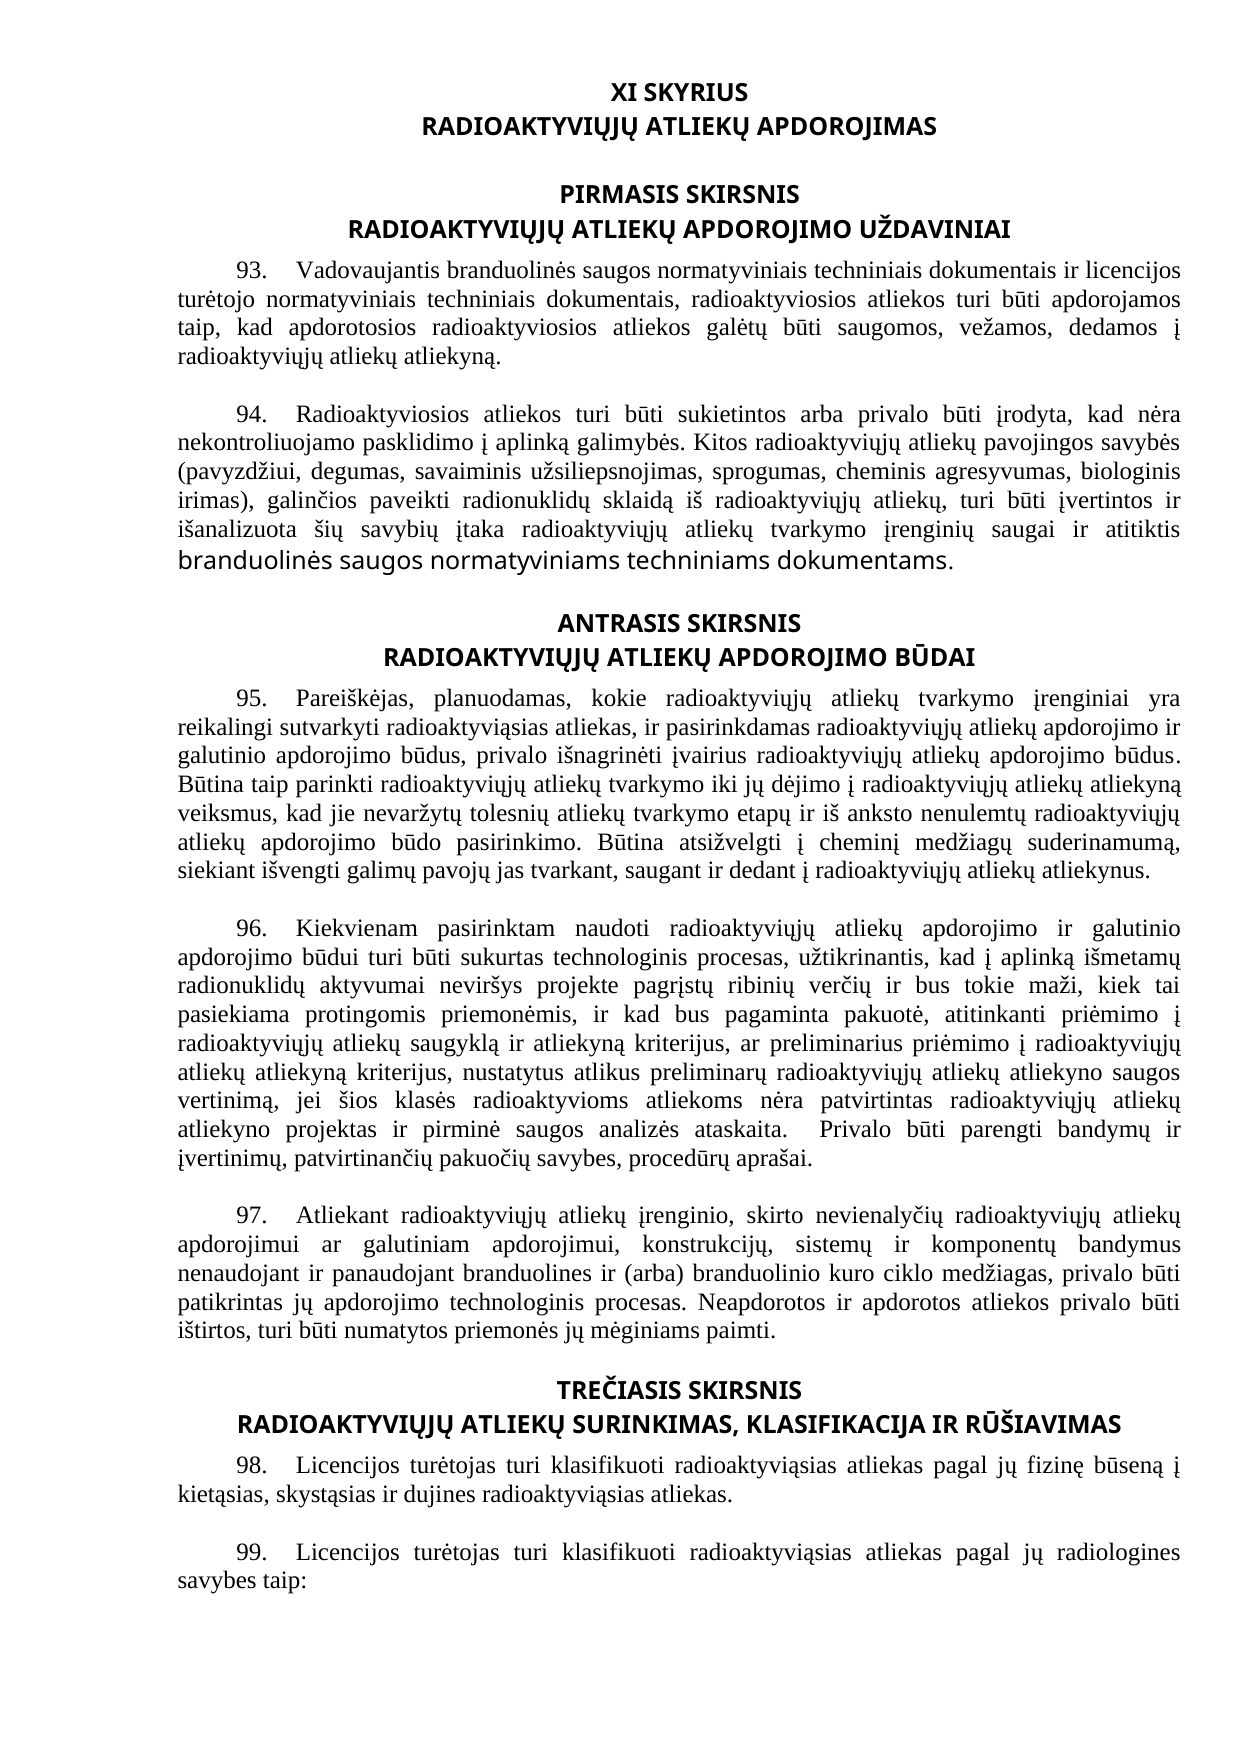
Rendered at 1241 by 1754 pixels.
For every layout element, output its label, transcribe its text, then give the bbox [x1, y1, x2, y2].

text RADIOAKTYVIŲJŲ ATLIEKŲ APDOROJIMO UŽDAVINIAI [177, 211, 1181, 245]
text PIRMASIS SKIRSNIS [177, 177, 1181, 211]
text RADIOAKTYVIŲJŲ ATLIEKŲ APDOROJIMAS [177, 109, 1181, 143]
text XI SKYRIUS [177, 75, 1181, 109]
text 98. Licencijos turėtojas turi klasifikuoti radioaktyviąsias atliekas pagal jų fizinę būseną į kietąsias, skystąsias ir dujines radioaktyviąsias atliekas. [177, 1451, 1181, 1508]
text 95. Pareiškėjas, planuodamas, kokie radioaktyviųjų atliekų tvarkymo įrenginiai yra reikalingi sutvarkyti radioaktyviąsias atliekas, ir pasirinkdamas radioaktyviųjų atliekų apdorojimo ir galutinio apdorojimo būdus, privalo išnagrinėti įvairius radioaktyviųjų atliekų apdorojimo būdus. Būtina taip parinkti radioaktyviųjų atliekų tvarkymo iki jų dėjimo į radioaktyviųjų atliekų atliekyną veiksmus, kad jie nevaržytų tolesnių atliekų tvarkymo etapų ir iš anksto nenulemtų radioaktyviųjų atliekų apdorojimo būdo pasirinkimo. Būtina atsižvelgti į cheminį medžiagų suderinamumą, siekiant išvengti galimų pavojų jas tvarkant, saugant ir dedant į radioaktyviųjų atliekų atliekynus. [177, 683, 1181, 884]
text TREČIASIS SKIRSNIS [177, 1373, 1181, 1407]
text 93. Vadovaujantis branduolinės saugos normatyviniais techniniais dokumentais ir licencijos turėtojo normatyviniais techniniais dokumentais, radioaktyviosios atliekos turi būti apdorojamos taip, kad apdorotosios radioaktyviosios atliekos galėtų būti saugomos, vežamos, dedamos į radioaktyviųjų atliekų atliekyną. [177, 255, 1181, 370]
text 96. Kiekvienam pasirinktam naudoti radioaktyviųjų atliekų apdorojimo ir galutinio apdorojimo būdui turi būti sukurtas technologinis procesas, užtikrinantis, kad į aplinką išmetamų radionuklidų aktyvumai neviršys projekte pagrįstų ribinių verčių ir bus tokie maži, kiek tai pasiekiama protingomis priemonėmis, ir kad bus pagaminta pakuotė, atitinkanti priėmimo į radioaktyviųjų atliekų saugyklą ir atliekyną kriterijus, ar preliminarius priėmimo į radioaktyviųjų atliekų atliekyną kriterijus, nustatytus atlikus preliminarų radioaktyviųjų atliekų atliekyno saugos vertinimą, jei šios klasės radioaktyvioms atliekoms nėra patvirtintas radioaktyviųjų atliekų atliekyno projektas ir pirminė saugos analizės ataskaita. Privalo būti parengti bandymų ir įvertinimų, patvirtinančių pakuočių savybes, procedūrų aprašai. [177, 913, 1181, 1172]
text ANTRASIS SKIRSNIS [177, 605, 1181, 639]
text RADIOAKTYVIŲJŲ ATLIEKŲ SURINKIMAS, KLASIFIKACIJA IR RŪŠIAVIMAS [177, 1407, 1181, 1441]
text 94. Radioaktyviosios atliekos turi būti sukietintos arba privalo būti įrodyta, kad nėra nekontroliuojamo pasklidimo į aplinką galimybės. Kitos radioaktyviųjų atliekų pavojingos savybės (pavyzdžiui, degumas, savaiminis užsiliepsnojimas, sprogumas, cheminis agresyvumas, biologinis irimas), galinčios paveikti radionuklidų sklaidą iš radioaktyviųjų atliekų, turi būti įvertintos ir išanalizuota šių savybių įtaka radioaktyviųjų atliekų tvarkymo įrenginių saugai ir atitiktis branduolinės saugos normatyviniams techniniams dokumentams. [177, 399, 1181, 576]
text 97. Atliekant radioaktyviųjų atliekų įrenginio, skirto nevienalyčių radioaktyviųjų atliekų apdorojimui ar galutiniam apdorojimui, konstrukcijų, sistemų ir komponentų bandymus nenaudojant ir panaudojant branduolines ir (arba) branduolinio kuro ciklo medžiagas, privalo būti patikrintas jų apdorojimo technologinis procesas. Neapdorotos ir apdorotos atliekos privalo būti ištirtos, turi būti numatytos priemonės jų mėginiams paimti. [177, 1200, 1181, 1344]
text RADIOAKTYVIŲJŲ ATLIEKŲ APDOROJIMO BŪDAI [177, 639, 1181, 673]
text 99. Licencijos turėtojas turi klasifikuoti radioaktyviąsias atliekas pagal jų radiologines savybes taip: [177, 1537, 1181, 1594]
